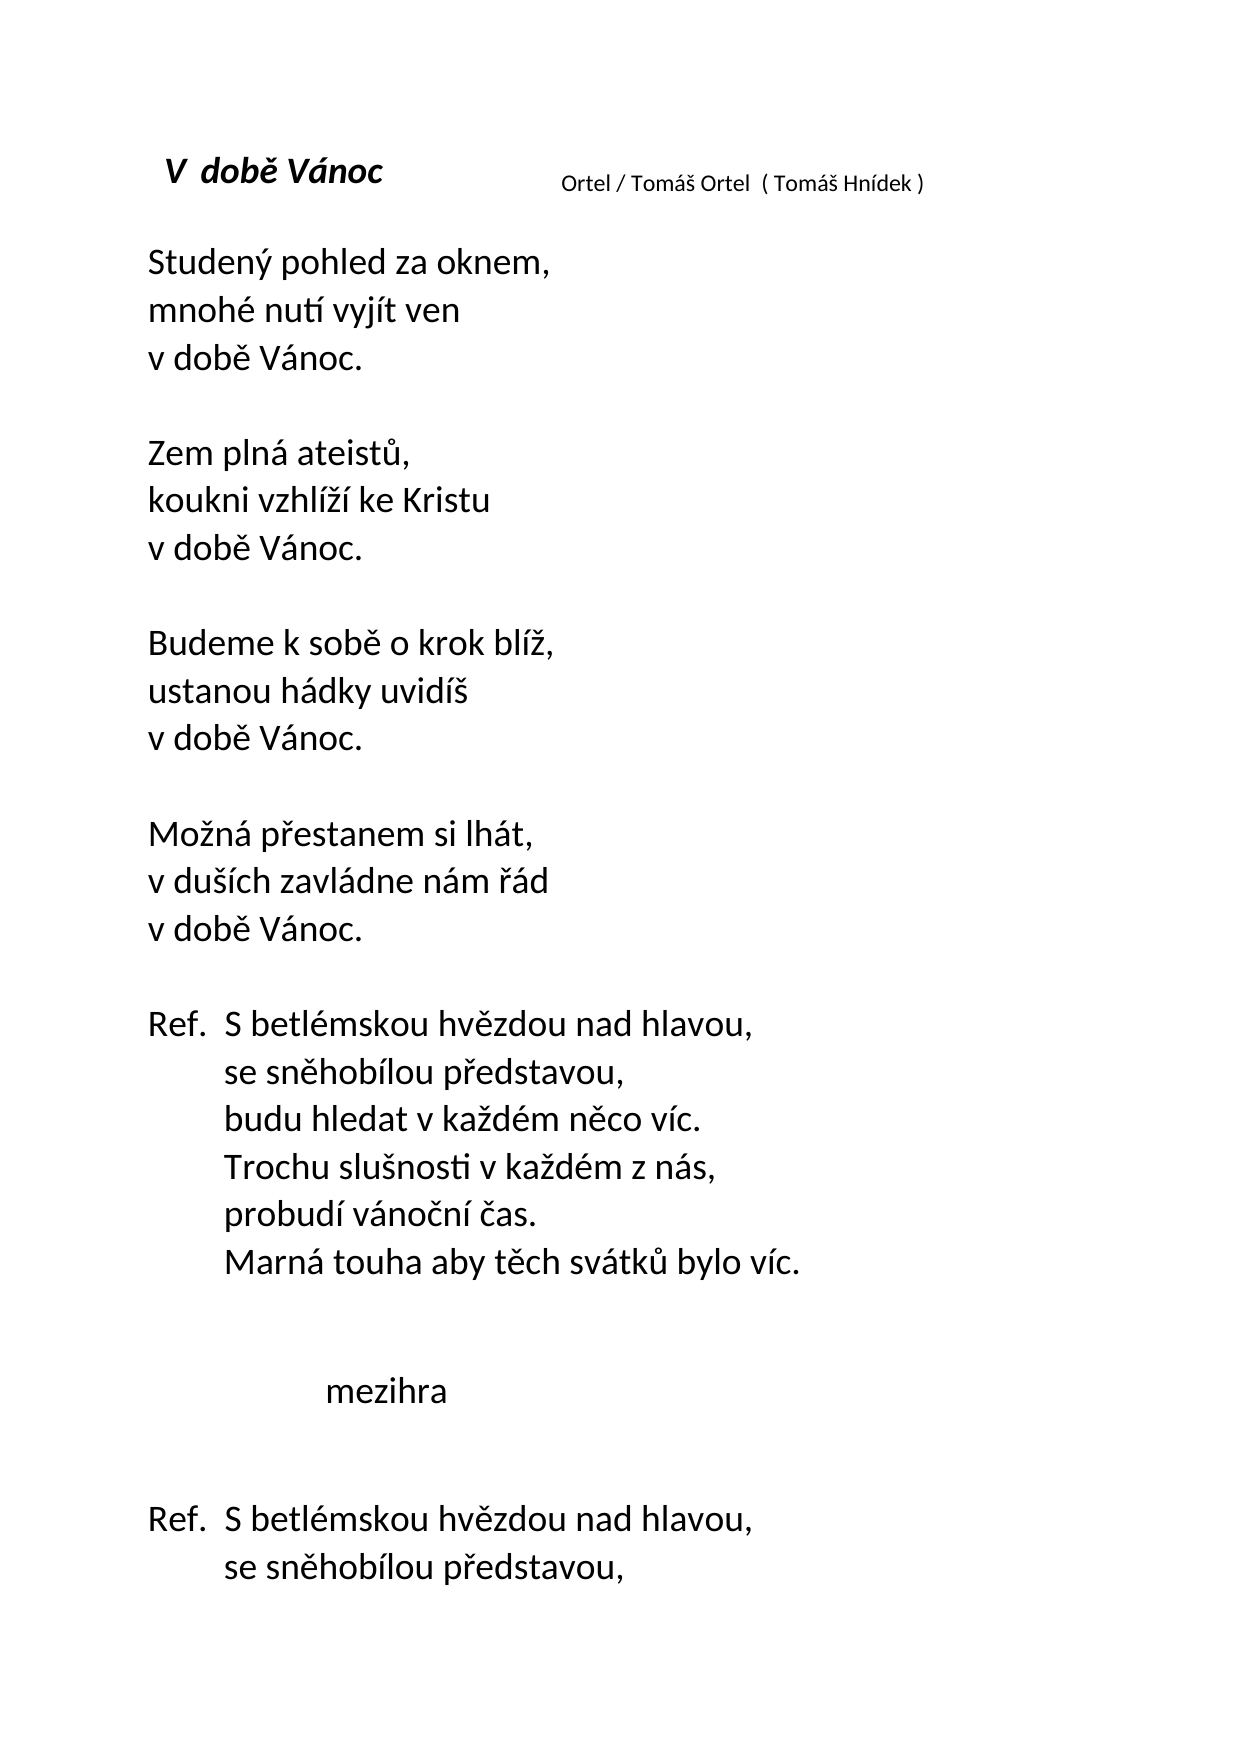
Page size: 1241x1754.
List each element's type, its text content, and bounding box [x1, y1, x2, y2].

text mezihra [148, 1367, 1093, 1412]
text Ref. S betlémskou hvězdou nad hlavou, se sněhobílou představou, [148, 1495, 1093, 1588]
text Studený pohled za oknem, mnohé nutí vyjít ven v době Vánoc. Zem plná ateistů, koukni vzhlíží ke Kristu v době Vánoc. Budeme k sobě o krok blíž, ustanou hádky uvidíš v době Vánoc. Možná přestanem si lhát, v duších zavládne nám řád v době Vánoc. Ref. S betlémskou hvězdou nad hlavou, se sněhobílou představou, budu hledat v každém něco víc. Trochu slušnosti v každém z nás, probudí vánoční čas. Marná touha aby těch svátků bylo víc. [148, 238, 1093, 1284]
text V době Vánoc Ortel / Tomáš Ortel ( Tomáš Hnídek ) [148, 148, 1093, 219]
